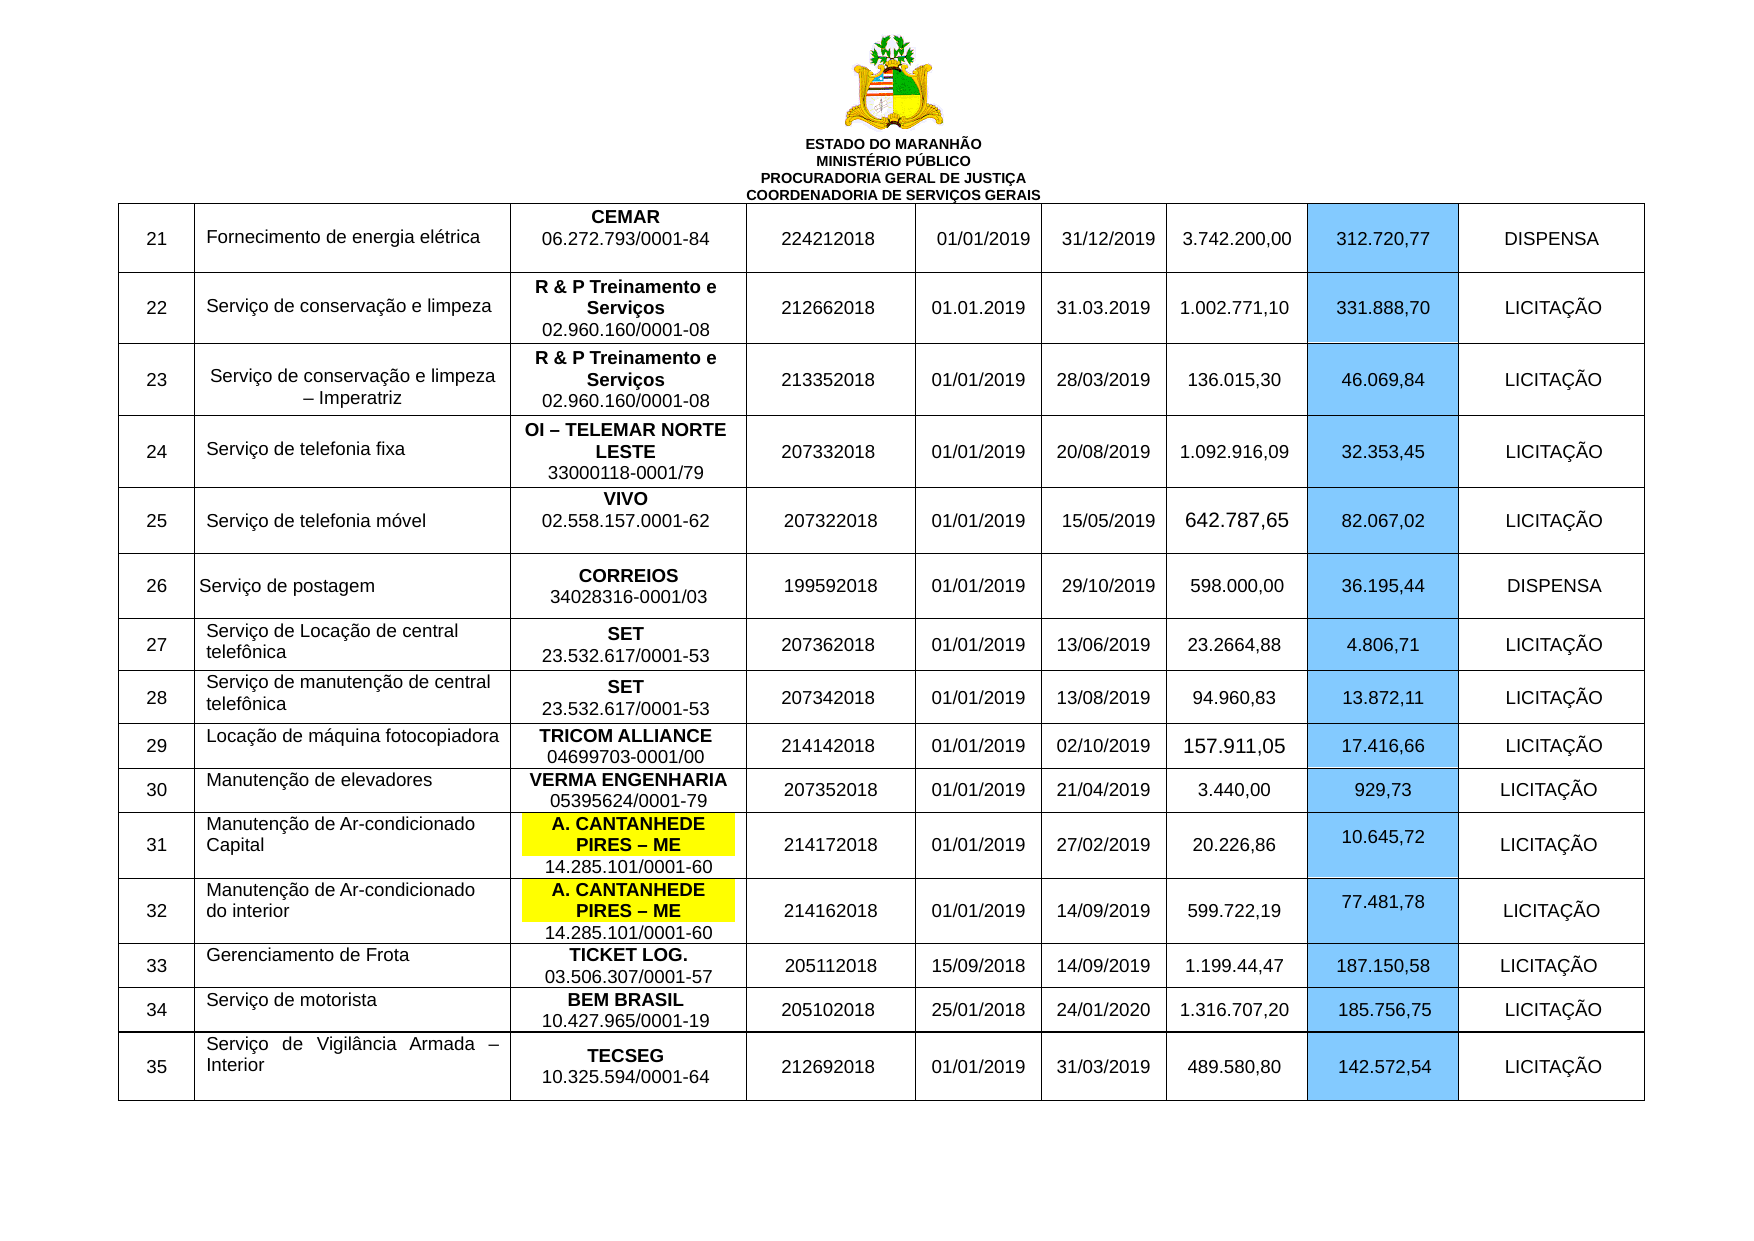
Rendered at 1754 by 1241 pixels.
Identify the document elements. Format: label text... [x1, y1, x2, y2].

table_cell 28/03/2019 [1042, 344, 1166, 415]
table_cell 1.092.916,09 [1167, 416, 1307, 487]
table_cell 13/06/2019 [1042, 619, 1166, 670]
table_cell TRICOM ALLIANCE 04699703-0001/00 [511, 724, 746, 767]
table_cell 82.067,02 [1308, 488, 1458, 553]
table_cell 205102018 [747, 988, 915, 1031]
table_cell 207342018 [747, 671, 915, 723]
table_cell 22 [119, 273, 194, 342]
table_cell LICITAÇÃO [1459, 416, 1644, 487]
table_cell LICITAÇÃO [1459, 273, 1644, 342]
table_cell A. CANTANHEDE PIRES – ME 14.285.101/0001-60 [511, 879, 746, 943]
table_cell CORREIOS 34028316-0001/03 [511, 554, 746, 618]
table_cell 32.353,45 [1308, 416, 1458, 487]
table_cell 25/01/2018 [916, 988, 1041, 1031]
table_cell 29 [119, 724, 194, 767]
table_cell 15/09/2018 [916, 944, 1041, 987]
table_cell Serviço de conservação e limpeza – Imperatriz [195, 344, 510, 415]
table_cell 13/08/2019 [1042, 671, 1166, 723]
table_cell VIVO 02.558.157.0001-62 [511, 488, 746, 553]
table_cell 01/01/2019 [916, 724, 1041, 767]
table_cell LICITAÇÃO [1459, 944, 1644, 987]
table_cell 224212018 [747, 204, 915, 272]
table_cell Serviço de telefonia fixa [195, 416, 510, 487]
table_cell 212692018 [747, 1033, 915, 1100]
table_cell 15/05/2019 [1042, 488, 1166, 553]
table_cell 94.960,83 [1167, 671, 1307, 723]
table_cell Serviço de motorista [195, 988, 510, 1031]
table_cell 27 [119, 619, 194, 670]
table_cell R & P Treinamento e Serviços 02.960.160/0001-08 [511, 273, 746, 342]
table_cell 489.580,80 [1167, 1033, 1307, 1100]
table_cell 598.000,00 [1167, 554, 1307, 618]
table_cell 205112018 [747, 944, 915, 987]
table_cell SET 23.532.617/0001-53 [511, 619, 746, 670]
table_cell 01/01/2019 [916, 769, 1041, 812]
table_cell 01/01/2019 [916, 1033, 1041, 1100]
table_cell VERMA ENGENHARIA 05395624/0001-79 [511, 769, 746, 812]
table_cell 642.787,65 [1167, 488, 1307, 553]
table_cell 157.911,05 [1167, 724, 1307, 767]
table_cell TECSEG 10.325.594/0001-64 [511, 1033, 746, 1100]
table_cell 4.806,71 [1308, 619, 1458, 670]
table_cell 14/09/2019 [1042, 944, 1166, 987]
table_cell 199592018 [747, 554, 915, 618]
table_cell 01/01/2019 [916, 813, 1041, 877]
table_cell 31.03.2019 [1042, 273, 1166, 342]
table_cell 77.481,78 [1308, 879, 1458, 943]
table_cell 214142018 [747, 724, 915, 767]
table_cell LICITAÇÃO [1459, 813, 1644, 877]
table_cell 01/01/2019 [916, 879, 1041, 943]
table_cell 32 [119, 879, 194, 943]
table_cell 26 [119, 554, 194, 618]
table_cell 36.195,44 [1308, 554, 1458, 618]
table_cell LICITAÇÃO [1459, 671, 1644, 723]
table_cell 207322018 [747, 488, 915, 553]
table_cell Locação de máquina fotocopiadora [195, 724, 510, 767]
table_cell Serviço de Vigilância Armada – Interior [195, 1033, 510, 1100]
table_cell 212662018 [747, 273, 915, 342]
table_cell 136.015,30 [1167, 344, 1307, 415]
table_cell 01/01/2019 [916, 344, 1041, 415]
table_cell 01/01/2019 [916, 554, 1041, 618]
table_cell 14/09/2019 [1042, 879, 1166, 943]
table_cell Fornecimento de energia elétrica [195, 204, 510, 272]
table_cell 31 [119, 813, 194, 877]
table_cell 33 [119, 944, 194, 987]
table_cell LICITAÇÃO [1459, 724, 1644, 767]
table_cell BEM BRASIL 10.427.965/0001-19 [511, 988, 746, 1031]
table_cell LICITAÇÃO [1459, 619, 1644, 670]
table_cell LICITAÇÃO [1459, 1033, 1644, 1100]
table_cell 331.888,70 [1308, 273, 1458, 342]
table_cell 24 [119, 416, 194, 487]
table_cell TICKET LOG. 03.506.307/0001-57 [511, 944, 746, 987]
table_cell 30 [119, 769, 194, 812]
table_cell 01.01.2019 [916, 273, 1041, 342]
table_cell LICITAÇÃO [1459, 488, 1644, 553]
table_cell 214172018 [747, 813, 915, 877]
table_cell Serviço de telefonia móvel [195, 488, 510, 553]
table_cell 34 [119, 988, 194, 1031]
table_cell 17.416,66 [1308, 724, 1458, 767]
table_cell 1.002.771,10 [1167, 273, 1307, 342]
table_cell Manutenção de elevadores [195, 769, 510, 812]
table_cell 02/10/2019 [1042, 724, 1166, 767]
table_cell 929,73 [1308, 769, 1458, 812]
table_cell 31/12/2019 [1042, 204, 1166, 272]
table_cell R & P Treinamento e Serviços 02.960.160/0001-08 [511, 344, 746, 415]
table_cell 01/01/2019 [916, 204, 1041, 272]
table_cell 21 [119, 204, 194, 272]
table_cell 01/01/2019 [916, 619, 1041, 670]
table_cell 35 [119, 1033, 194, 1100]
table_cell CEMAR 06.272.793/0001-84 [511, 204, 746, 272]
table_cell 27/02/2019 [1042, 813, 1166, 877]
table_cell DISPENSA [1459, 204, 1644, 272]
table_cell 20/08/2019 [1042, 416, 1166, 487]
table_cell 01/01/2019 [916, 488, 1041, 553]
table_cell Serviço de manutenção de central telefônica [195, 671, 510, 723]
table_cell 1.199.44,47 [1167, 944, 1307, 987]
table_cell 142.572,54 [1308, 1033, 1458, 1100]
table_cell 31/03/2019 [1042, 1033, 1166, 1100]
table_cell 207332018 [747, 416, 915, 487]
table_cell DISPENSA [1459, 554, 1644, 618]
table_cell SET 23.532.617/0001-53 [511, 671, 746, 723]
table_cell Serviço de postagem [195, 554, 510, 618]
table_cell 23.2664,88 [1167, 619, 1307, 670]
table_cell 187.150,58 [1308, 944, 1458, 987]
table_cell 3.742.200,00 [1167, 204, 1307, 272]
table_cell 312.720,77 [1308, 204, 1458, 272]
table_cell 46.069,84 [1308, 344, 1458, 415]
table_cell 20.226,86 [1167, 813, 1307, 877]
table_cell 28 [119, 671, 194, 723]
table_cell 29/10/2019 [1042, 554, 1166, 618]
table_cell 185.756,75 [1308, 988, 1458, 1031]
table_cell Gerenciamento de Frota [195, 944, 510, 987]
table_cell 213352018 [747, 344, 915, 415]
table_cell LICITAÇÃO [1459, 769, 1644, 812]
table_cell Serviço de Locação de central telefônica [195, 619, 510, 670]
table_cell 207352018 [747, 769, 915, 812]
table_cell 01/01/2019 [916, 671, 1041, 723]
table_cell 25 [119, 488, 194, 553]
table_cell 3.440,00 [1167, 769, 1307, 812]
table_cell 23 [119, 344, 194, 415]
table_cell LICITAÇÃO [1459, 879, 1644, 943]
table_cell 24/01/2020 [1042, 988, 1166, 1031]
table_cell 207362018 [747, 619, 915, 670]
table_cell 21/04/2019 [1042, 769, 1166, 812]
table_cell 13.872,11 [1308, 671, 1458, 723]
table_cell Manutenção de Ar-condicionado Capital [195, 813, 510, 877]
table_cell 10.645,72 [1308, 813, 1458, 877]
picture [839, 29, 948, 136]
table_cell Serviço de conservação e limpeza [195, 273, 510, 342]
table_cell Manutenção de Ar-condicionado do interior [195, 879, 510, 943]
table_cell 1.316.707,20 [1167, 988, 1307, 1031]
table_cell 214162018 [747, 879, 915, 943]
table_cell 01/01/2019 [916, 416, 1041, 487]
table_cell A. CANTANHEDE PIRES – ME 14.285.101/0001-60 [511, 813, 746, 877]
table_cell LICITAÇÃO [1459, 344, 1644, 415]
table_cell OI – TELEMAR NORTE LESTE 33000118-0001/79 [511, 416, 746, 487]
table_cell 599.722,19 [1167, 879, 1307, 943]
table_cell LICITAÇÃO [1459, 988, 1644, 1031]
